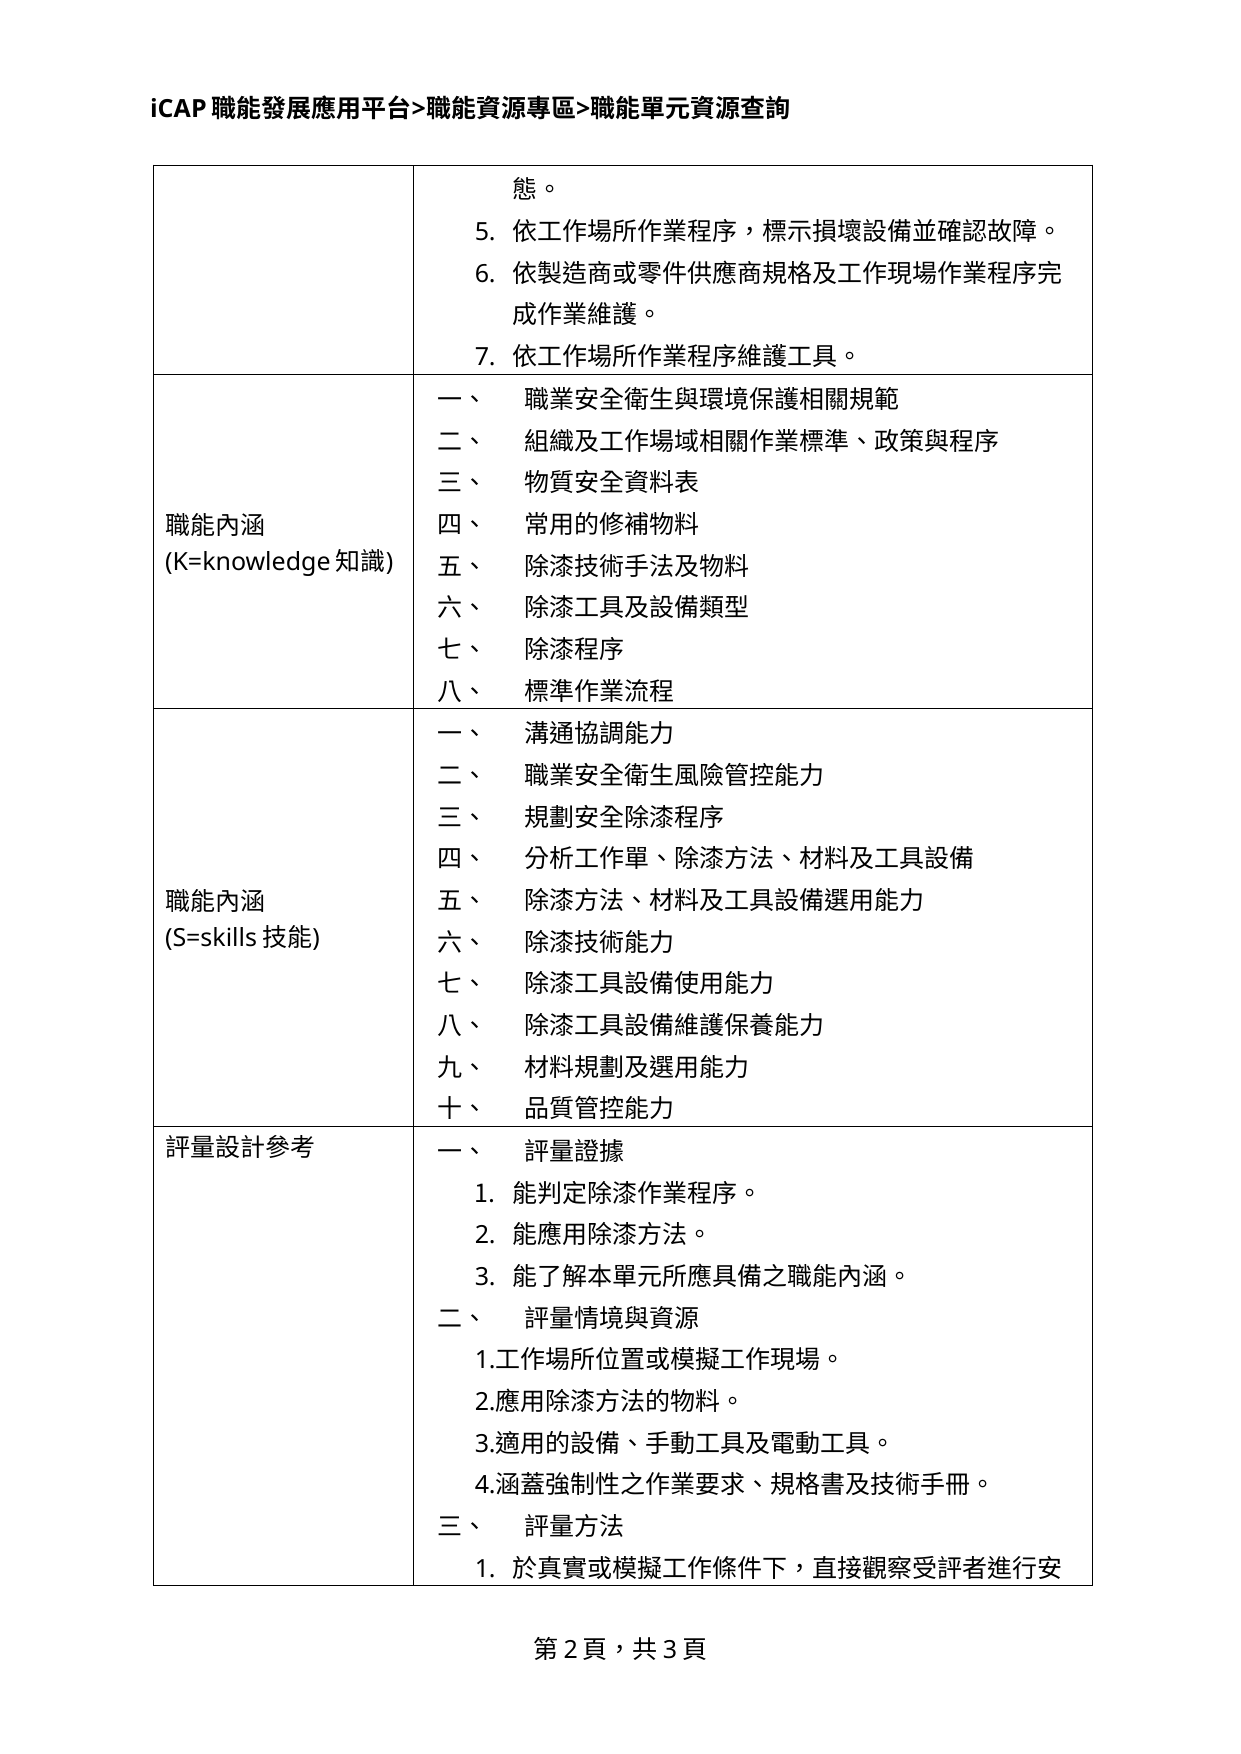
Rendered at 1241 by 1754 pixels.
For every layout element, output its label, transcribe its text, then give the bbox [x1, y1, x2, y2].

table_cell 評量設計參考 [154, 1127, 413, 1585]
table_cell 職能內涵 (K=knowledge知識) [154, 375, 413, 708]
table_cell 職業安全衛生與環境保護相關規範 組織及工作場域相關作業標準、政策與程序 物質安全資料表 常用的修補物料 除漆技術手法及物料 除漆工具及設備類型 除漆程序 標準作業流程 [414, 375, 1092, 708]
table_cell 評量證據 能判定除漆作業程序。 能應用除漆方法。 能了解本單元所應具備之職能內涵。 評量情境與資源 工作場所位置或模擬工作現場。 應用除漆方法的物料。 適用的設備、手動工具及電動工具。 涵蓋強制性之作業要求、規格書及技術手冊。 評量方法 於真實或模擬工作條件下，直接觀察受評者進行安全除漆任務。 口頭提問，確認受評者能持續辨認出並正確解讀實作時所需的基本基礎知識。 評量者設計狀況題庫，評估受評者問題處理能力。 本職能單元可以與其他相關工作性質的職能單元一起評量。 [414, 1127, 1092, 1585]
table_cell 職能內涵 (S=skills技能) [154, 709, 413, 1126]
table_cell [154, 166, 413, 374]
table_cell 溝通協調能力 職業安全衛生風險管控能力 規劃安全除漆程序 分析工作單、除漆方法、材料及工具設備 除漆方法、材料及工具設備選用能力 除漆技術能力 除漆工具設備使用能力 除漆工具設備維護保養能力 材料規劃及選用能力 品質管控能力 [414, 709, 1092, 1126]
table_cell 工作準備 使用技術手冊確定工作要求，包括工作單、物料類型、顏色、品質及數量。 閱讀並瞭解作業規範。 在工作過程中遵守職業安全衛生規範【註1】。 選擇並檢查物料品質。 確定手工具、動力工具及安全設備，並確認其操作程序。 選擇能減少廢棄物料的作業程序。 選擇在工作時能最有效使用能源的作業程序。 確定除漆程序 依客戶要求，於考量加工物料類型及技術對元件的影響條件下，確定除漆作業程序。 依據職業安全衛生規範、公司程序或政策規劃除漆作業。 除漆 依需去除的塗料類型、產品製造商或零件供應商建議及行業、工作場所作業準則及程序，使用工具、設備或物料。 於所有除漆階段使用防護衣物及設備。 除漆環境符合集塵及清潔要求。 依據職業安全衛生規範、公司程序或政策完成除漆作業。 清理工作區域並進行設備維護 蒐集並儲存可重複使用的物料。 依法令及工作場所程序清除、處理或儲存廢棄物料。 依製造商或零件供應商及工作場所政策或作業程序清潔設備。 依工作場所作業程序清潔並檢查工作區域的可用狀態。 依工作場所作業程序，標示損壞設備並確認故障。 依製造商或零件供應商規格及工作現場作業程序完成作業維護。 依工作場所作業程序維護工具。 [414, 166, 1092, 374]
